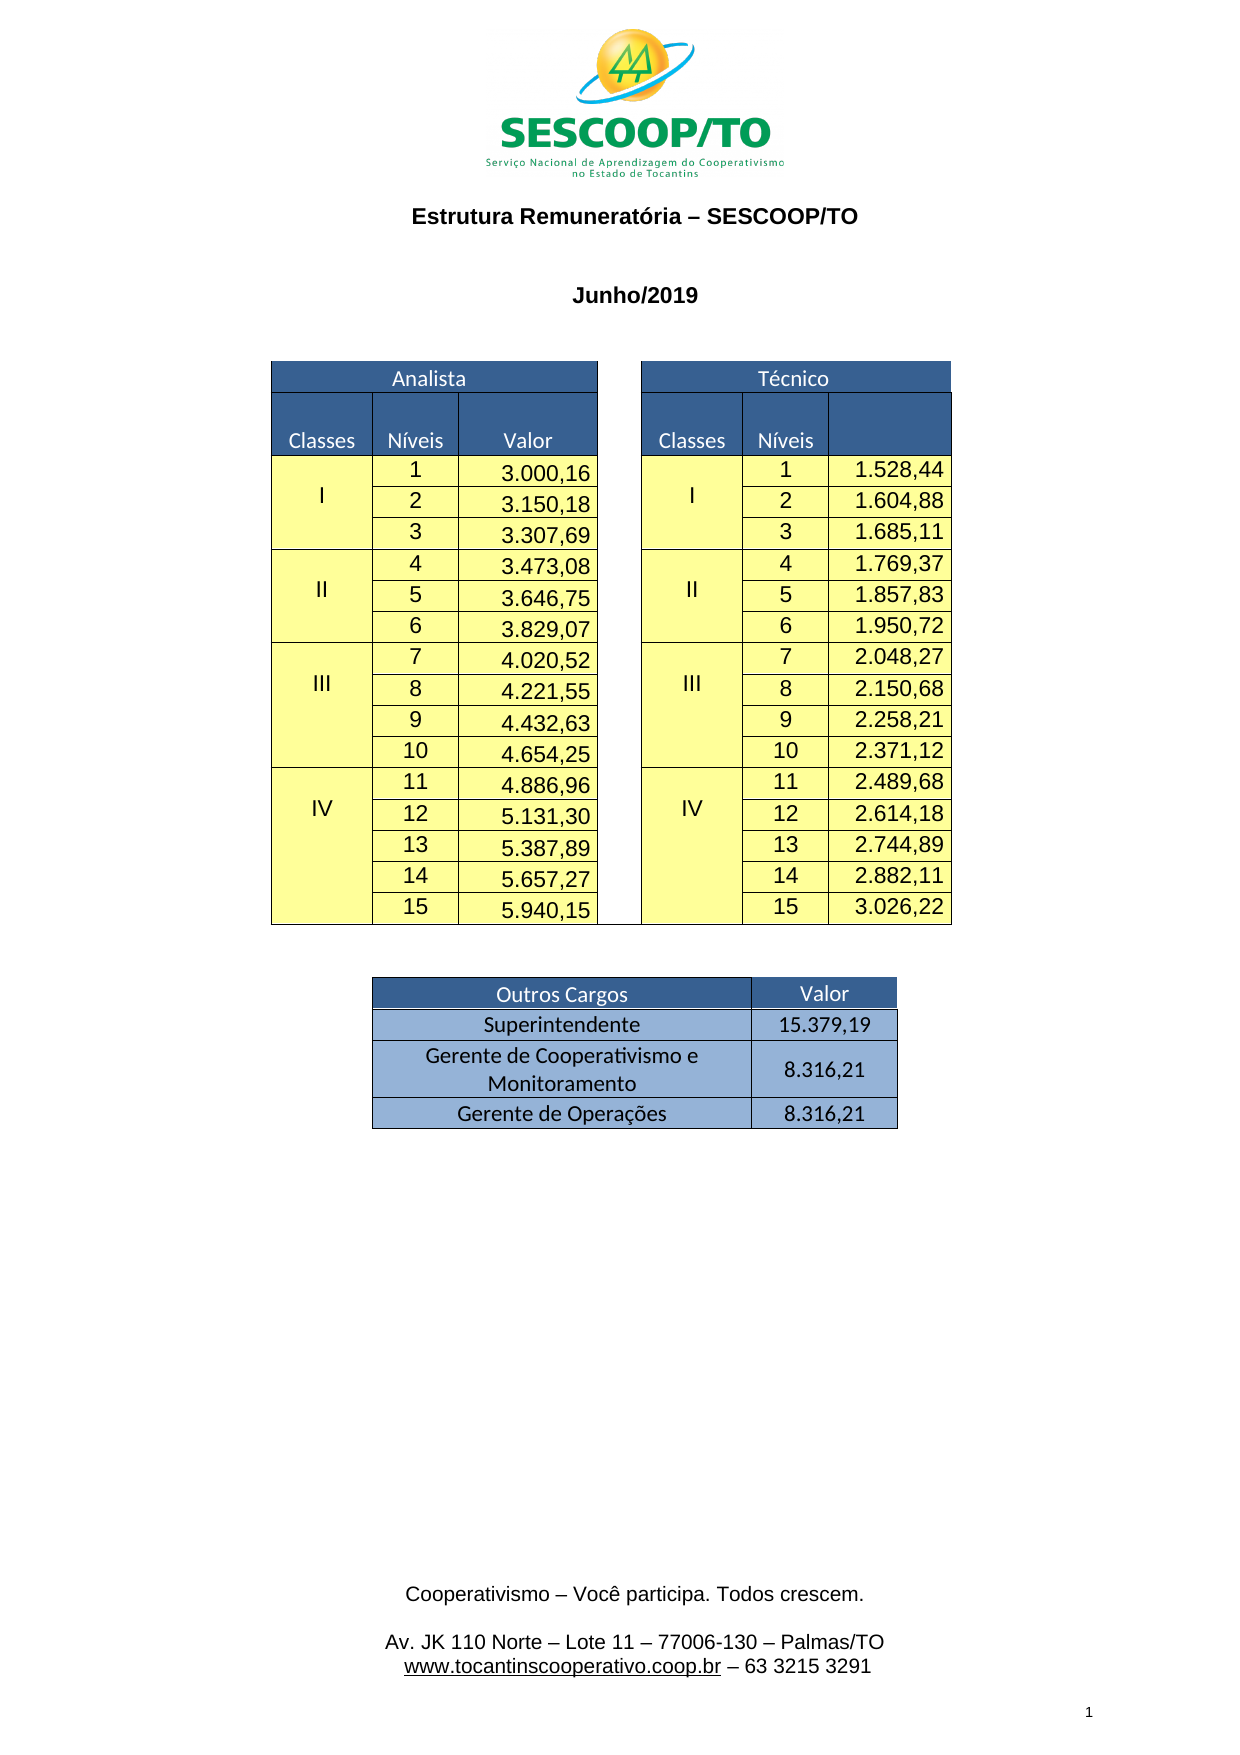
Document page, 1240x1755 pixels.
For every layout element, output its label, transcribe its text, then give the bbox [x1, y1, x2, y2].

table_cell 4.221,55 [459, 675, 597, 705]
table_cell Níveis [743, 393, 828, 455]
table_cell 2.150,68 [829, 675, 951, 705]
table_cell 8 [373, 675, 458, 705]
table_cell [952, 517, 999, 548]
table_cell I [642, 456, 742, 548]
table_header Analista [272, 361, 597, 392]
table_cell 3 [373, 518, 458, 548]
table_cell 11 [743, 768, 828, 798]
table_cell 2 [373, 487, 458, 517]
table_header [951, 361, 999, 392]
table_cell 2.489,68 [829, 768, 951, 798]
table_cell 2.258,21 [829, 706, 951, 736]
table_header Outros Cargos [373, 978, 751, 1008]
table_cell 7 [743, 643, 828, 673]
table_cell 1.857,83 [829, 581, 951, 611]
text Estrutura Remuneratória – SESCOOP/TO [177, 203, 1093, 229]
table_cell 4.654,25 [459, 737, 597, 767]
table_cell Superintendente [373, 1010, 751, 1040]
text Junho/2019 [177, 282, 1093, 308]
table_cell Gerente de Cooperativismo e Monitoramento [373, 1041, 751, 1097]
table_cell [952, 455, 999, 486]
table_cell 11 [373, 768, 458, 798]
table_cell [952, 580, 999, 611]
table_cell 15 [373, 893, 458, 923]
table_cell [952, 611, 999, 642]
table_cell [952, 830, 999, 861]
table_cell 1.769,37 [829, 550, 951, 580]
table_cell [952, 486, 999, 517]
table_header [598, 361, 641, 923]
table_cell 3.473,08 [459, 550, 597, 580]
table_cell 5.387,89 [459, 831, 597, 861]
table_cell 4 [373, 550, 458, 580]
table_cell [952, 392, 999, 455]
table_cell 8.316,21 [752, 1041, 897, 1097]
table_cell [952, 736, 999, 767]
table_cell [952, 549, 999, 580]
table_cell 8 [743, 675, 828, 705]
table_cell [952, 767, 999, 798]
table_cell 1.685,11 [829, 518, 951, 548]
table_cell 12 [373, 800, 458, 830]
table_cell 1 [373, 456, 458, 486]
table_cell 2.882,11 [829, 862, 951, 892]
table_cell IV [272, 768, 372, 923]
table_cell I [272, 456, 372, 548]
table_cell [952, 642, 999, 673]
table_cell 10 [743, 737, 828, 767]
table_cell 5.940,15 [459, 893, 597, 923]
table_cell 6 [373, 612, 458, 642]
table_cell Gerente de Operações [373, 1098, 751, 1128]
table_cell II [272, 550, 372, 642]
table_cell 3.026,22 [829, 893, 951, 923]
table_cell 4.432,63 [459, 706, 597, 736]
table_cell 13 [373, 831, 458, 861]
table_cell [952, 799, 999, 830]
table_cell 2.371,12 [829, 737, 951, 767]
table_cell 9 [373, 706, 458, 736]
table_cell III [642, 643, 742, 767]
table_cell 3 [743, 518, 828, 548]
table_cell 8.316,21 [752, 1098, 897, 1128]
table_cell IV [642, 768, 742, 923]
table_cell 3.646,75 [459, 581, 597, 611]
table_cell 5 [743, 581, 828, 611]
table_cell 15 [743, 893, 828, 923]
table_cell 3.307,69 [459, 518, 597, 548]
table_cell 2.614,18 [829, 800, 951, 830]
table_cell 3.829,07 [459, 612, 597, 642]
table_cell 5 [373, 581, 458, 611]
table_cell [829, 393, 951, 455]
table_cell 13 [743, 831, 828, 861]
table_cell 1.950,72 [829, 612, 951, 642]
table_cell Valor [459, 393, 597, 455]
table_cell 2.744,89 [829, 831, 951, 861]
table_cell 4.886,96 [459, 768, 597, 798]
table_cell 3.150,18 [459, 487, 597, 517]
table_cell 14 [373, 862, 458, 892]
table_cell Classes [272, 393, 372, 455]
table_cell 2.048,27 [829, 643, 951, 673]
table_cell 1 [743, 456, 828, 486]
table_cell 10 [373, 737, 458, 767]
table_cell III [272, 643, 372, 767]
table_cell 1.528,44 [829, 456, 951, 486]
table_cell 14 [743, 862, 828, 892]
table_cell 15.379,19 [752, 1010, 897, 1040]
table_cell Níveis [373, 393, 458, 455]
table_header Valor [752, 977, 897, 1008]
table_cell 1.604,88 [829, 487, 951, 517]
table_cell [952, 861, 999, 892]
table_cell 6 [743, 612, 828, 642]
table_cell 5.131,30 [459, 800, 597, 830]
table_cell [952, 892, 999, 923]
table_cell 5.657,27 [459, 862, 597, 892]
table_cell Classes [642, 393, 742, 455]
table_header Técnico [642, 361, 951, 392]
table_cell [952, 705, 999, 736]
table_cell 7 [373, 643, 458, 673]
table_cell 2 [743, 487, 828, 517]
table_cell 9 [743, 706, 828, 736]
table_cell 3.000,16 [459, 456, 597, 486]
table_cell 4.020,52 [459, 643, 597, 673]
table_cell 12 [743, 800, 828, 830]
table_cell [952, 674, 999, 705]
table_cell 4 [743, 550, 828, 580]
table_cell II [642, 550, 742, 642]
